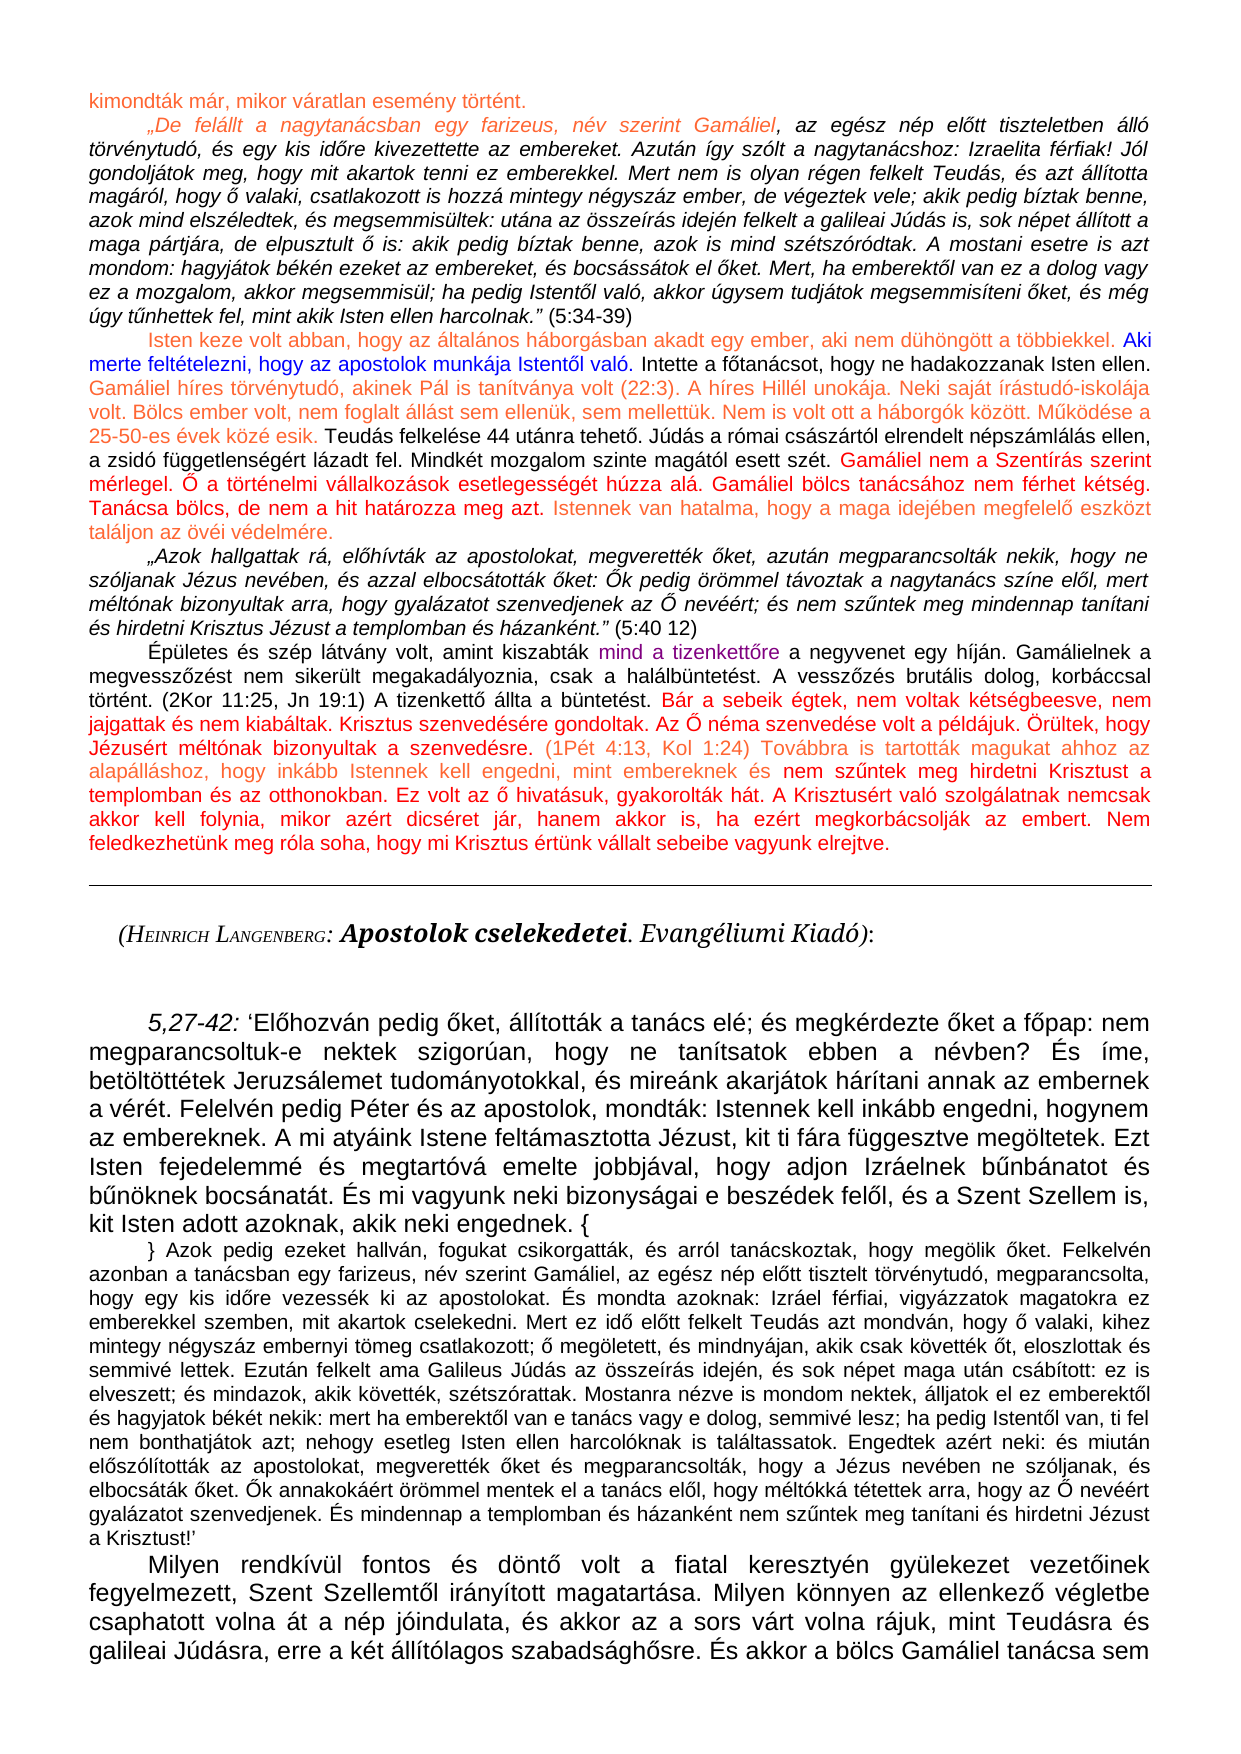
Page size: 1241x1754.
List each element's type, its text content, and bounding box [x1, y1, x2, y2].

text Épületes és szép látvány volt, amint kiszabták mind a tizenkettőre a negyvenet egy híján. Gamálielnek a megvesszőzést nem sikerült megakadályoznia, csak a halálbüntetést. A vesszőzés brutális dolog, korbáccsal történt. (2Kor 11:25, Jn 19:1) A tizenkettő állta a büntetést. Bár a sebeik égtek, nem voltak kétségbeesve, nem jajgattak és nem kiabáltak. Krisztus szenvedésére gondoltak. Az Ő néma szenvedése volt a példájuk. Örültek, hogy Jézusért méltónak bizonyultak a szenvedésre. (1Pét 4:13, Kol 1:24) Továbbra is tartották magukat ahhoz az alapálláshoz, hogy inkább Istennek kell engedni, mint embereknek és nem szűntek meg hirdetni Krisztust a templomban és az otthonokban. Ez volt az ő hivatásuk, gyakorolták hát. A Krisztusért való szolgálatnak nemcsak akkor kell folynia, mikor azért dicséret jár, hanem akkor is, ha ezért megkorbácsolják az embert. Nem feledkezhetünk meg róla soha, hogy mi Krisztus értünk vállalt sebeibe vagyunk elrejtve. [88, 639, 1152, 855]
text „Azok hallgattak rá, előhívták az apostolokat, megverették őket, azután megparancsolták nekik, hogy ne szóljanak Jézus nevében, és azzal elbocsátották őket: Ők pedig örömmel távoztak a nagytanács színe elől, mert méltónak bizonyultak arra, hogy gyalázatot szenvedjenek az Ő nevéért; és nem szűntek meg mindennap tanítani és hirdetni Krisztus Jézust a templomban és házanként.” (5:40 12) [88, 544, 1152, 639]
text } Azok pedig ezeket hallván, fogukat csikorgatták, és arról tanácskoztak, hogy megölik őket. Felkelvén azonban a tanácsban egy farizeus, név szerint Gamáliel, az egész nép előtt tisztelt törvénytudó, megparancsolta, hogy egy kis időre vezessék ki az apostolokat. És mondta azoknak: Izráel férfiai, vigyázzatok magatokra ez emberekkel szemben, mit akartok cselekedni. Mert ez idő előtt felkelt Teudás azt mondván, hogy ő valaki, kihez mintegy négyszáz embernyi tömeg csatlakozott; ő megöletett, és mindnyájan, akik csak követték őt, eloszlottak és semmivé lettek. Ezután felkelt ama Galileus Júdás az összeírás idején, és sok népet maga után csábított: ez is elveszett; és mindazok, akik követték, szétszórattak. Mostanra nézve is mondom nektek, álljatok el ez emberektől és hagyjatok békét nekik: mert ha emberektől van e tanács vagy e dolog, semmivé lesz; ha pedig Istentől van, ti fel nem bonthatjátok azt; nehogy esetleg Isten ellen harcolóknak is találtassatok. Engedtek azért neki: és miután előszólították az apostolokat, megverették őket és megparancsolták, hogy a Jézus nevében ne szóljanak, és elbocsáták őket. Ők annakokáért örömmel mentek el a tanács elől, hogy méltókká tétettek arra, hogy az Ő nevéért gyalázatot szenvedjenek. És mindennap a templomban és házanként nem szűntek meg tanítani és hirdetni Jézust a Krisztust!’ [88, 1238, 1152, 1549]
text kimondták már, mikor váratlan esemény történt. [88, 88, 1152, 112]
text Milyen rendkívül fontos és döntő volt a fiatal keresztyén gyülekezet vezetőinek fegyelmezett, Szent Szellemtől irányított magatartása. Milyen könnyen az ellenkező végletbe csaphatott volna át a nép jóindulata, és akkor az a sors várt volna rájuk, mint Teudásra és galileai Júdásra, erre a két állítólagos szabadsághősre. És akkor a bölcs Gamáliel tanácsa sem [88, 1549, 1152, 1664]
text „De felállt a nagytanácsban egy farizeus, név szerint Gamáliel, az egész nép előtt tiszteletben álló törvénytudó, és egy kis időre kivezettette az embereket. Azután így szólt a nagytanácshoz: Izraelita férfiak! Jól gondoljátok meg, hogy mit akartok tenni ez emberekkel. Mert nem is olyan régen felkelt Teudás, és azt állította magáról, hogy ő valaki, csatlakozott is hozzá mintegy négyszáz ember, de végeztek vele; akik pedig bíztak benne, azok mind elszéledtek, és megsemmisültek: utána az összeírás idején felkelt a galileai Júdás is, sok népet állított a maga pártjára, de elpusztult ő is: akik pedig bíztak benne, azok is mind szétszóródtak. A mostani esetre is azt mondom: hagyjátok békén ezeket az embereket, és bocsássátok el őket. Mert, ha emberektől van ez a dolog vagy ez a mozgalom, akkor megsemmisül; ha pedig Istentől való, akkor úgysem tudjátok megsemmisíteni őket, és még úgy tűnhettek fel, mint akik Isten ellen harcolnak.” (5:34-39) [88, 112, 1152, 328]
text (Heinrich Langenberg: Apostolok cselekedetei. Evangéliumi Kiadó): [88, 886, 1152, 979]
text Isten keze volt abban, hogy az általános háborgásban akadt egy ember, aki nem dühöngött a többiekkel. Aki merte feltételezni, hogy az apostolok munkája Istentől való. Intette a főtanácsot, hogy ne hadakozzanak Isten ellen. Gamáliel híres törvénytudó, akinek Pál is tanítványa volt (22:3). A híres Hillél unokája. Neki saját írástudó-iskolája volt. Bölcs ember volt, nem foglalt állást sem ellenük, sem mellettük. Nem is volt ott a háborgók között. Működése a 25-50-es évek közé esik. Teudás felkelése 44 utánra tehető. Júdás a római császártól elrendelt népszámlálás ellen, a zsidó függetlenségért lázadt fel. Mindkét mozgalom szinte magától esett szét. Gamáliel nem a Szentírás szerint mérlegel. Ő a történelmi vállalkozások esetlegességét húzza alá. Gamáliel bölcs tanácsához nem férhet kétség. Tanácsa bölcs, de nem a hit határozza meg azt. Istennek van hatalma, hogy a maga idejében megfelelő eszközt találjon az övéi védelmére. [88, 328, 1152, 544]
text 5,27-42: ‘Előhozván pedig őket, állították a tanács elé; és megkérdezte őket a főpap: nem megparancsoltuk‑e nektek szigorúan, hogy ne tanítsatok ebben a névben? És íme, betöltöttétek Jeruzsálemet tudományotokkal, és mireánk akarjátok hárítani annak az embernek a vérét. Felelvén pedig Péter és az apostolok, mondták: Istennek kell inkább engedni, hogynem az embereknek. A mi atyáink Istene feltámasztotta Jézust, kit ti fára függesztve megöltetek. Ezt Isten fejedelemmé és megtartóvá emelte jobbjával, hogy adjon Izráelnek bűnbánatot és bűnöknek bocsánatát. És mi vagyunk neki bizonyságai e beszédek felől, és a Szent Szellem is, kit Isten adott azoknak, akik neki engednek. { [88, 1008, 1152, 1238]
